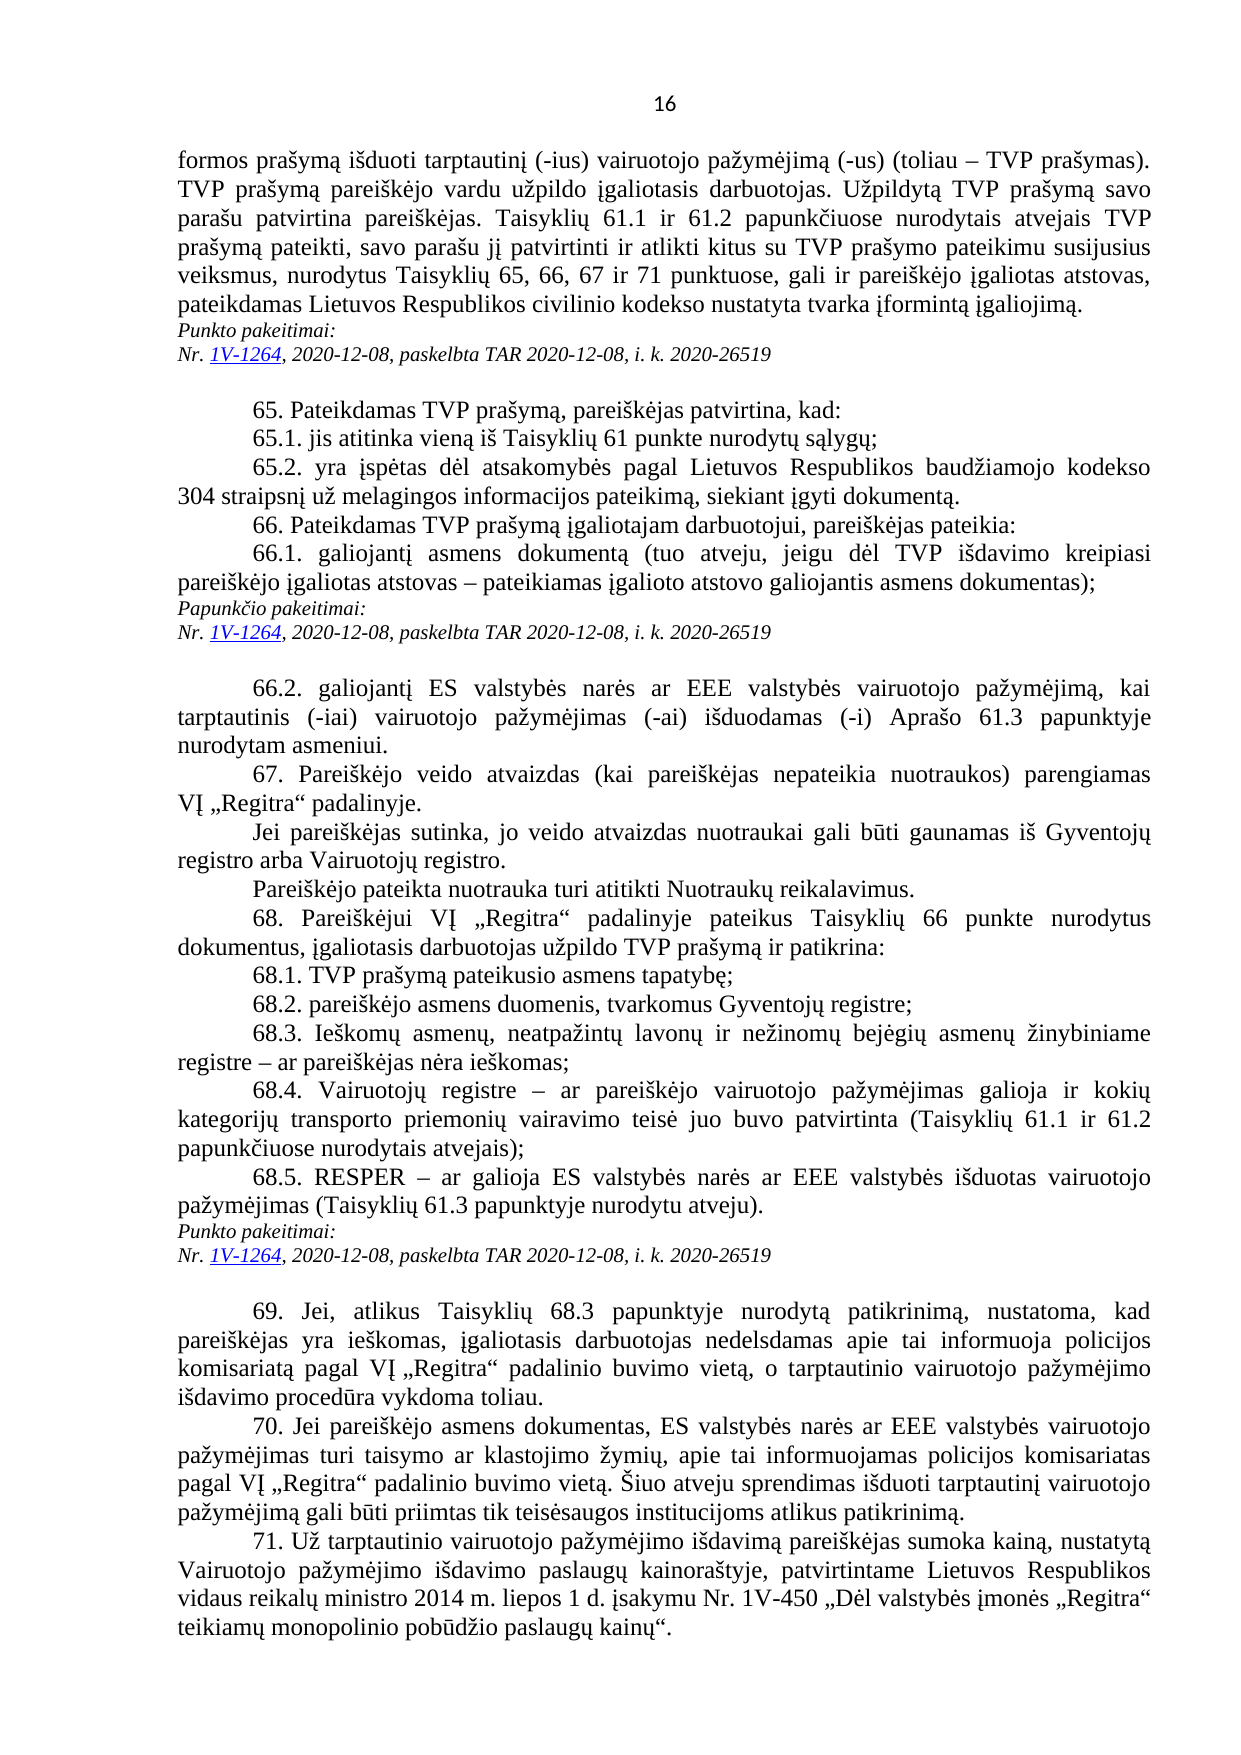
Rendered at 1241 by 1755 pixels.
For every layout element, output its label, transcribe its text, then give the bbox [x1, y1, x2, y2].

text 68.2. pareiškėjo asmens duomenis, tvarkomus Gyventojų registre; [177, 989, 1152, 1018]
text 65. Pateikdamas TVP prašymą, pareiškėjas patvirtina, kad: [177, 395, 1152, 423]
text 66. Pateikdamas TVP prašymą įgaliotajam darbuotojui, pareiškėjas pateikia: [177, 510, 1152, 538]
text 68.5. RESPER – ar galioja ES valstybės narės ar EEE valstybės išduotas vairuotojo pažymėjimas (Taisyklių 61.3 papunktyje nurodytu atveju). [177, 1162, 1152, 1219]
text Punkto pakeitimai: [177, 1219, 1152, 1243]
text 68.3. Ieškomų asmenų, neatpažintų lavonų ir nežinomų bejėgių asmenų žinybiniame registre – ar pareiškėjas nėra ieškomas; [177, 1018, 1152, 1075]
text 67. Pareiškėjo veido atvaizdas (kai pareiškėjas nepateikia nuotraukos) parengiamas VĮ „Regitra“ padalinyje. [177, 759, 1152, 817]
text 70. Jei pareiškėjo asmens dokumentas, ES valstybės narės ar EEE valstybės vairuotojo pažymėjimas turi taisymo ar klastojimo žymių, apie tai informuojamas policijos komisariatas pagal VĮ „Regitra“ padalinio buvimo vietą. Šiuo atveju sprendimas išduoti tarptautinį vairuotojo pažymėjimą gali būti priimtas tik teisėsaugos institucijoms atlikus patikrinimą. [177, 1411, 1152, 1526]
text 68.4. Vairuotojų registre – ar pareiškėjo vairuotojo pažymėjimas galioja ir kokių kategorijų transporto priemonių vairavimo teisė juo buvo patvirtinta (Taisyklių 61.1 ir 61.2 papunkčiuose nurodytais atvejais); [177, 1075, 1152, 1162]
text 66.2. galiojantį ES valstybės narės ar EEE valstybės vairuotojo pažymėjimą, kai tarptautinis (-iai) vairuotojo pažymėjimas (-ai) išduodamas (-i) Aprašo 61.3 papunktyje nurodytam asmeniui. [177, 673, 1152, 759]
text Nr. 1V-1264, 2020-12-08, paskelbta TAR 2020-12-08, i. k. 2020-26519 [177, 342, 1152, 366]
text Punkto pakeitimai: [177, 318, 1152, 342]
text 66.1. galiojantį asmens dokumentą (tuo atveju, jeigu dėl TVP išdavimo kreipiasi pareiškėjo įgaliotas atstovas – pateikiamas įgalioto atstovo galiojantis asmens dokumentas); [177, 538, 1152, 596]
text Nr. 1V-1264, 2020-12-08, paskelbta TAR 2020-12-08, i. k. 2020-26519 [177, 620, 1152, 644]
text Jei pareiškėjas sutinka, jo veido atvaizdas nuotraukai gali būti gaunamas iš Gyventojų registro arba Vairuotojų registro. [177, 817, 1152, 874]
text formos prašymą išduoti tarptautinį (-ius) vairuotojo pažymėjimą (-us) (toliau – TVP prašymas). TVP prašymą pareiškėjo vardu užpildo įgaliotasis darbuotojas. Užpildytą TVP prašymą savo parašu patvirtina pareiškėjas. Taisyklių 61.1 ir 61.2 papunkčiuose nurodytais atvejais TVP prašymą pateikti, savo parašu jį patvirtinti ir atlikti kitus su TVP prašymo pateikimu susijusius veiksmus, nurodytus Taisyklių 65, 66, 67 ir 71 punktuose, gali ir pareiškėjo įgaliotas atstovas, pateikdamas Lietuvos Respublikos civilinio kodekso nustatyta tvarka įformintą įgaliojimą. [177, 145, 1152, 318]
text Papunkčio pakeitimai: [177, 596, 1152, 620]
text 65.2. yra įspėtas dėl atsakomybės pagal Lietuvos Respublikos baudžiamojo kodekso 304 straipsnį už melagingos informacijos pateikimą, siekiant įgyti dokumentą. [177, 452, 1152, 510]
text 68. Pareiškėjui VĮ „Regitra“ padalinyje pateikus Taisyklių 66 punkte nurodytus dokumentus, įgaliotasis darbuotojas užpildo TVP prašymą ir patikrina: [177, 903, 1152, 960]
text Pareiškėjo pateikta nuotrauka turi atitikti Nuotraukų reikalavimus. [177, 874, 1152, 903]
text 71. Už tarptautinio vairuotojo pažymėjimo išdavimą pareiškėjas sumoka kainą, nustatytą Vairuotojo pažymėjimo išdavimo paslaugų kainoraštyje, patvirtintame Lietuvos Respublikos vidaus reikalų ministro 2014 m. liepos 1 d. įsakymu Nr. 1V-450 „Dėl valstybės įmonės „Regitra“ teikiamų monopolinio pobūdžio paslaugų kainų“. [177, 1526, 1152, 1641]
text Nr. 1V-1264, 2020-12-08, paskelbta TAR 2020-12-08, i. k. 2020-26519 [177, 1243, 1152, 1267]
text 65.1. jis atitinka vieną iš Taisyklių 61 punkte nurodytų sąlygų; [177, 423, 1152, 452]
text 69. Jei, atlikus Taisyklių 68.3 papunktyje nurodytą patikrinimą, nustatoma, kad pareiškėjas yra ieškomas, įgaliotasis darbuotojas nedelsdamas apie tai informuoja policijos komisariatą pagal VĮ „Regitra“ padalinio buvimo vietą, o tarptautinio vairuotojo pažymėjimo išdavimo procedūra vykdoma toliau. [177, 1296, 1152, 1411]
text 68.1. TVP prašymą pateikusio asmens tapatybę; [177, 960, 1152, 989]
